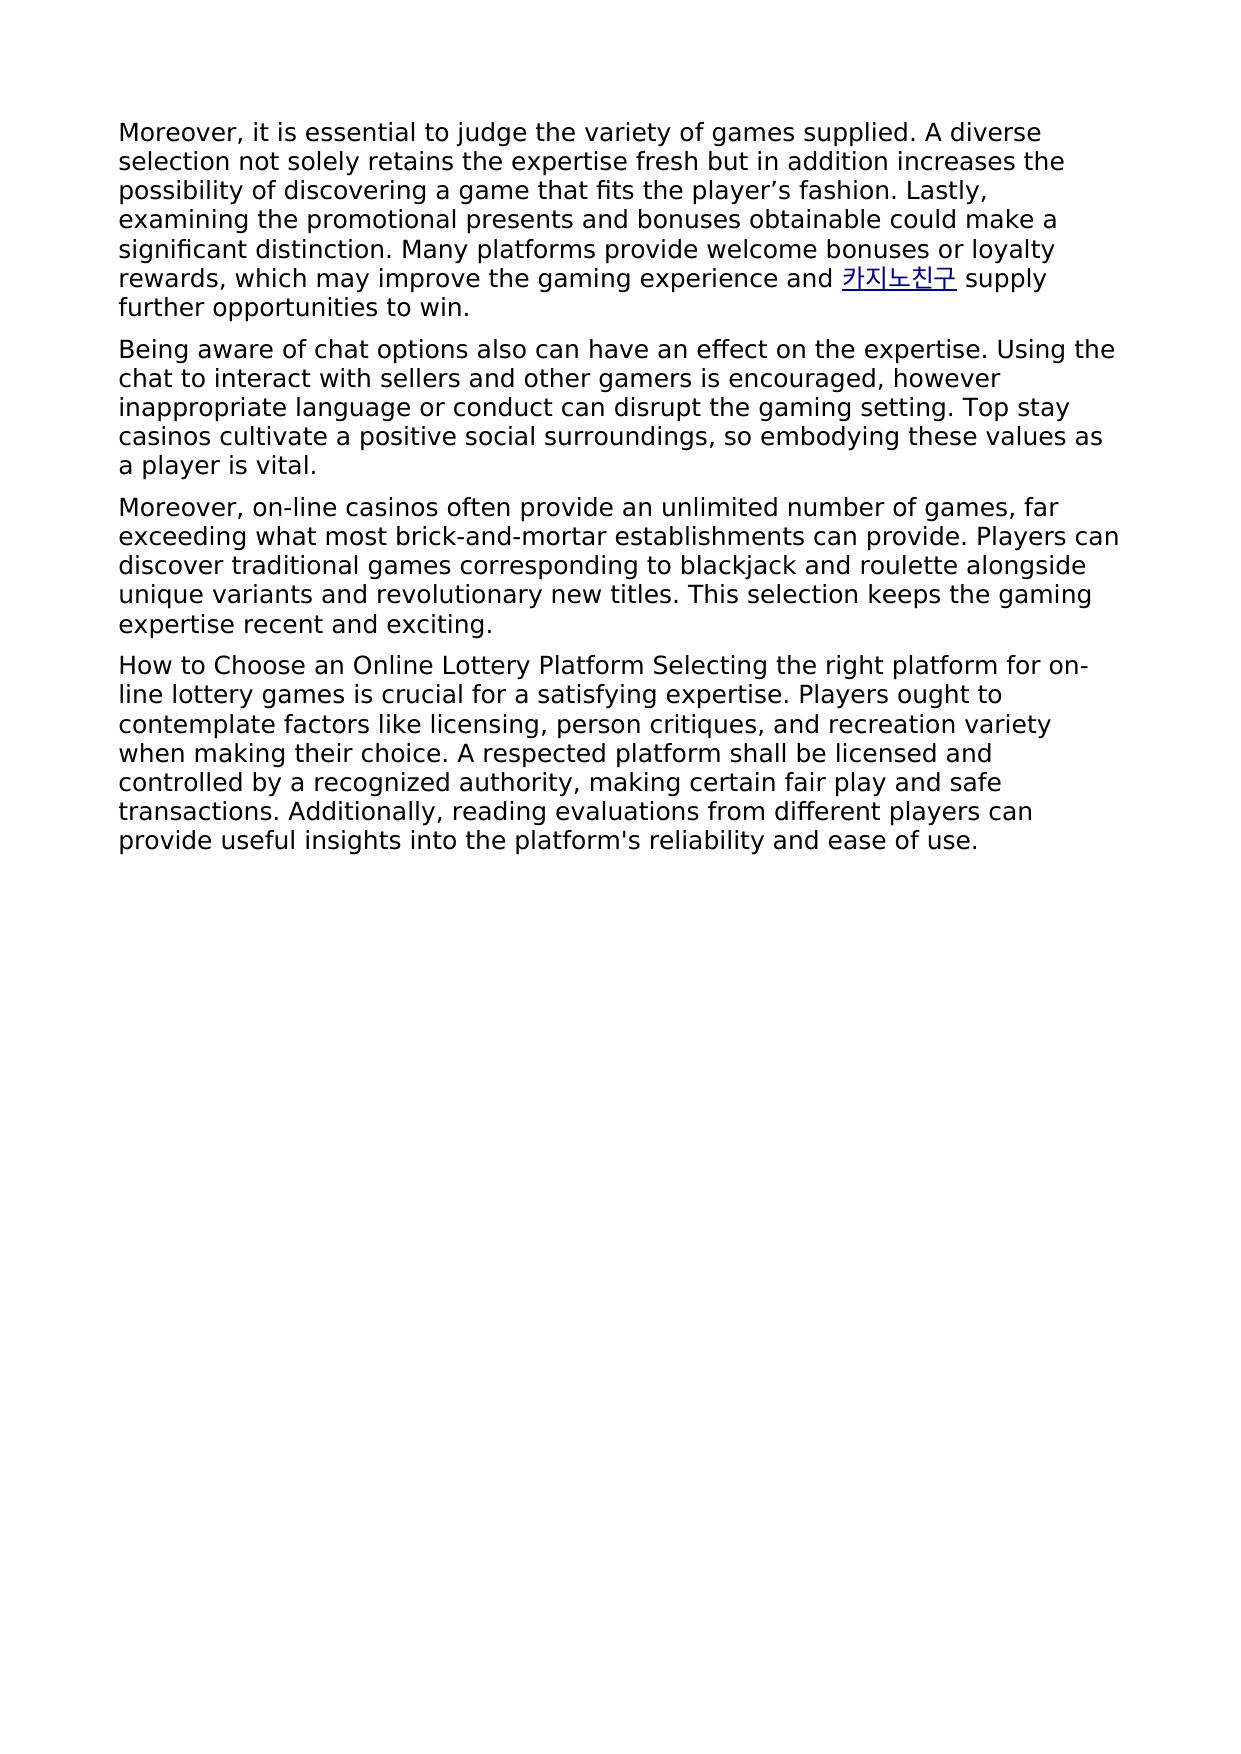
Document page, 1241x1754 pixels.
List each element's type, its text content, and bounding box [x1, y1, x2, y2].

text How to Choose an Online Lottery Platform Selecting the right platform for on-line lottery games is crucial for a satisfying expertise. Players ought to contemplate factors like licensing, person critiques, and recreation variety when making their choice. A respected platform shall be licensed and controlled by a recognized authority, making certain fair play and safe transactions. Additionally, reading evaluations from different players can provide useful insights into the platform's reliability and ease of use. [118, 651, 1122, 856]
text Being aware of chat options also can have an effect on the expertise. Using the chat to interact with sellers and other gamers is encouraged, however inappropriate language or conduct can disrupt the gaming setting. Top stay casinos cultivate a positive social surroundings, so embodying these values as a player is vital. [118, 335, 1122, 481]
text Moreover, on-line casinos often provide an unlimited number of games, far exceeding what most brick-and-mortar establishments can provide. Players can discover traditional games corresponding to blackjack and roulette alongside unique variants and revolutionary new titles. This selection keeps the gaming expertise recent and exciting. [118, 493, 1122, 639]
text Moreover, it is essential to judge the variety of games supplied. A diverse selection not solely retains the expertise fresh but in addition increases the possibility of discovering a game that fits the player’s fashion. Lastly, examining the promotional presents and bonuses obtainable could make a significant distinction. Many platforms provide welcome bonuses or loyalty rewards, which may improve the gaming experience and 카지노친구 supply further opportunities to win. [118, 118, 1122, 322]
